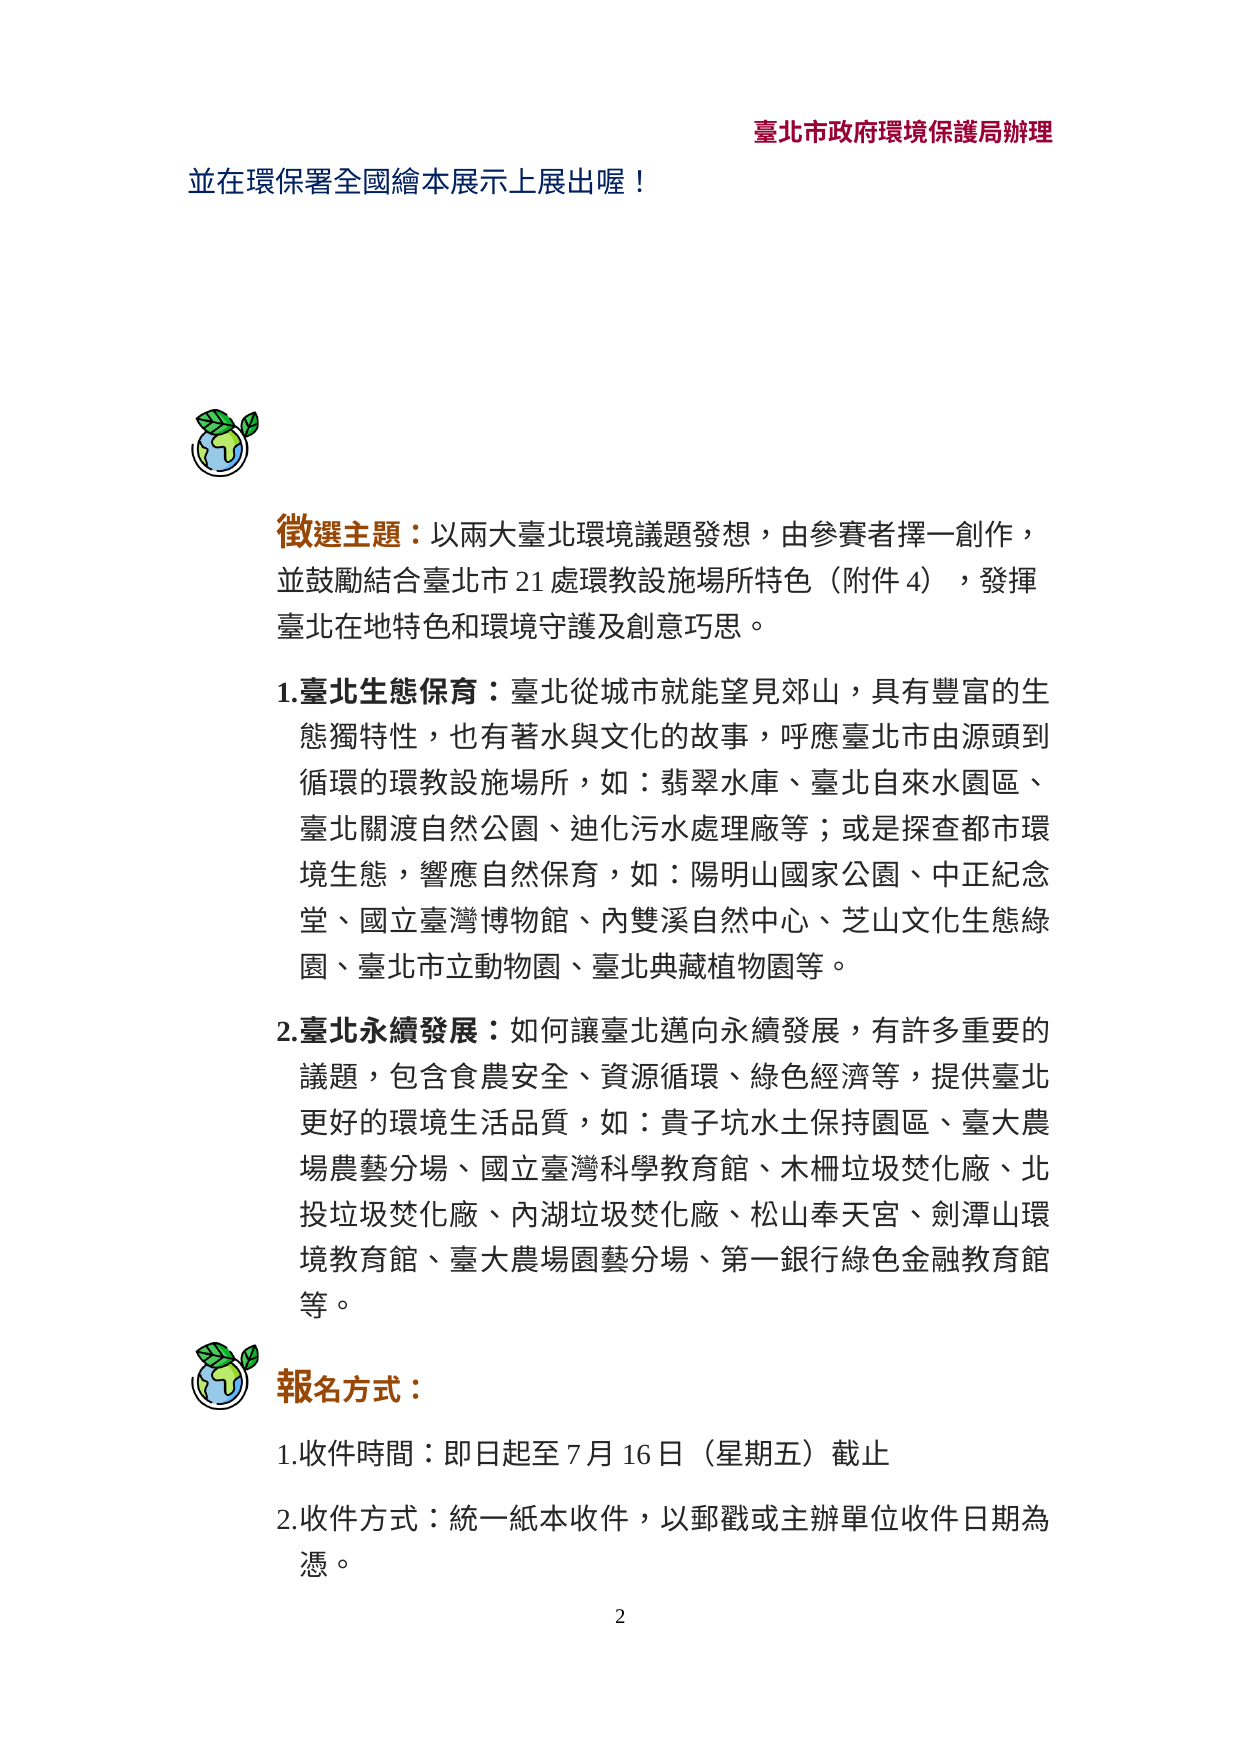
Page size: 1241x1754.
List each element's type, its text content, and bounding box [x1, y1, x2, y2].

text 1.收件時間：即日起至7月16日（星期五）截止 [276, 1428, 1053, 1474]
text 2.臺北永續發展：如何讓臺北邁向永續發展，有許多重要的議題，包含食農安全、資源循環、綠色經濟等，提供臺北更好的環境生活品質，如：貴子坑水土保持園區、臺大農場農藝分場、國立臺灣科學教育館、木柵垃圾焚化廠、北投垃圾焚化廠、內湖垃圾焚化廠、松山奉天宮、劍潭山環境教育館、臺大農場園藝分場、第一銀行綠色金融教育館等。 [276, 1005, 1053, 1326]
text 徵選主題：以兩大臺北環境議題發想，由參賽者擇一創作，並鼓勵結合臺北市21處環教設施場所特色（附件4），發揮臺北在地特色和環境守護及創意巧思。 [276, 509, 1053, 647]
text 並在環保署全國繪本展示上展出喔！ [187, 159, 1053, 201]
text 1.臺北生態保育：臺北從城市就能望見郊山，具有豐富的生態獨特性，也有著水與文化的故事，呼應臺北市由源頭到循環的環教設施場所，如：翡翠水庫、臺北自來水園區、臺北關渡自然公園、迪化污水處理廠等；或是探查都市環境生態，響應自然保育，如：陽明山國家公園、中正紀念堂、國立臺灣博物館、內雙溪自然中心、芝山文化生態綠園、臺北市立動物園、臺北典藏植物園等。 [276, 665, 1053, 986]
text 2.收件方式：統一紙本收件，以郵戳或主辦單位收件日期為憑。 [276, 1492, 1053, 1584]
text 報名方式： [276, 1363, 1053, 1409]
